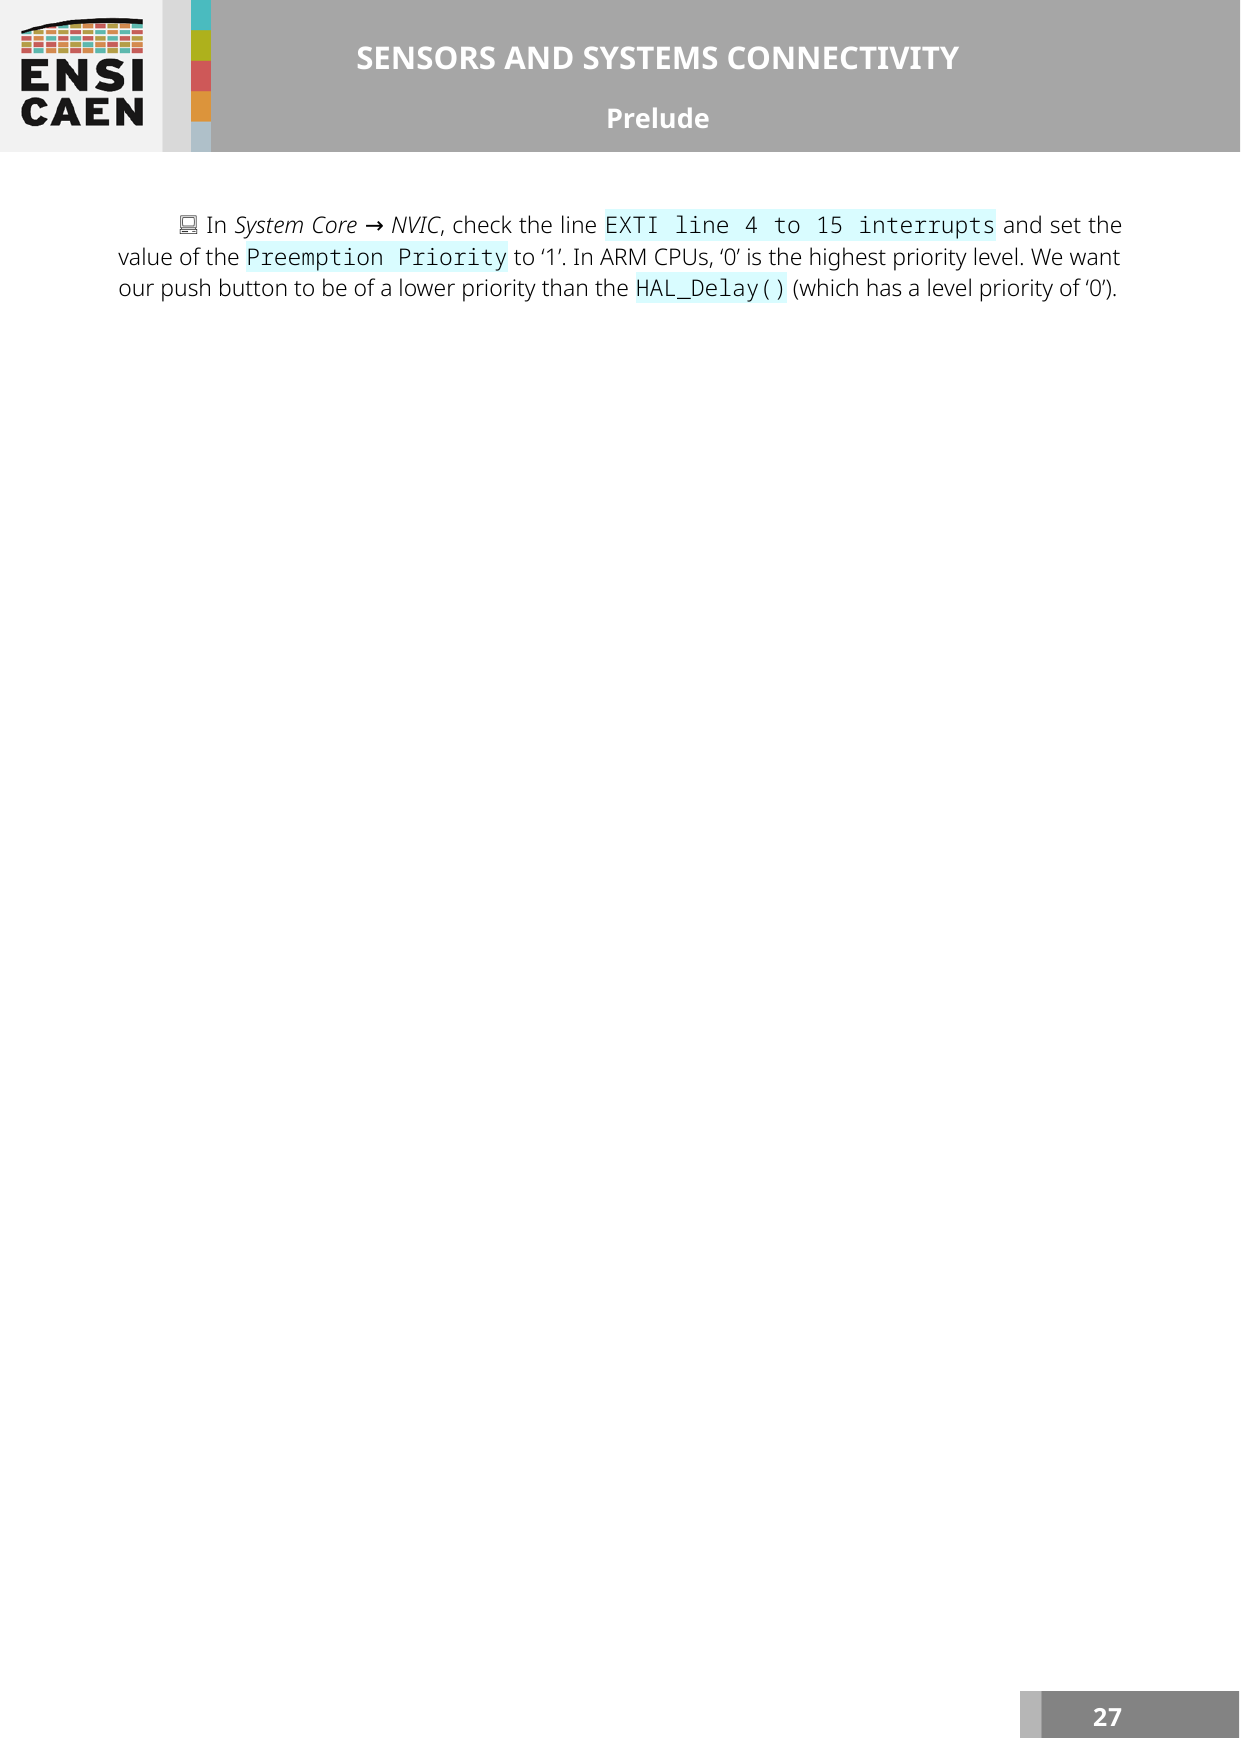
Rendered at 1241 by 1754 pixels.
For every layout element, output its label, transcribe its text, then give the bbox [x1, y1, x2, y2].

picture [0, 0, 1241, 152]
text  In System Core → NVIC, check the line EXTI line 4 to 15 interrupts and set the value of the Preemption Priority to ‘1’. In ARM CPUs, ‘0’ is the highest priority level. We want our push button to be of a lower priority than the HAL_Delay() (which has a level priority of ‘0’). [118, 209, 1122, 303]
picture [1020, 1691, 1240, 1738]
